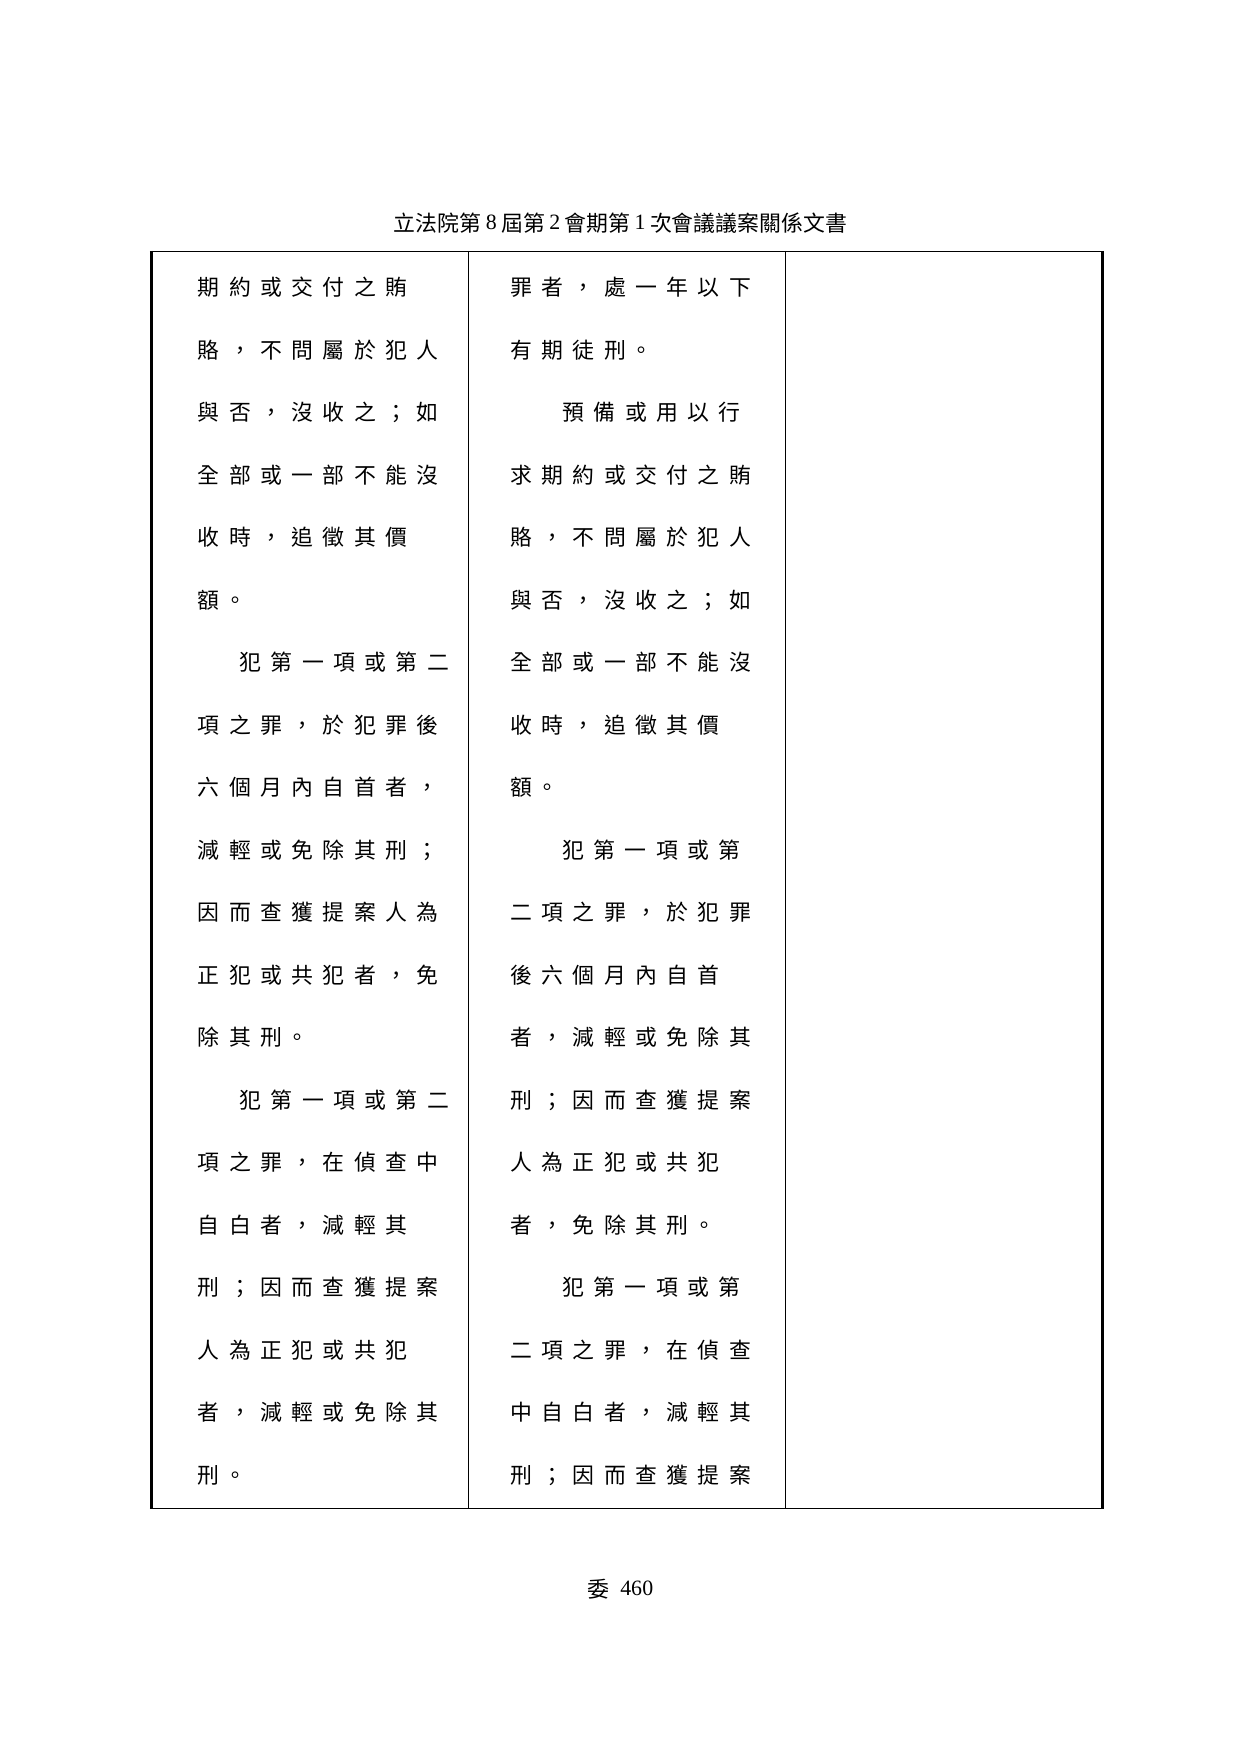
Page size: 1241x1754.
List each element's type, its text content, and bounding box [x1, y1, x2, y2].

table_cell 期約或交付之賄賂，不問屬於犯人與否，沒收之；如全部或一部不能沒收時，追徵其價額。 犯第一項或第二項之罪，於犯罪後六個月內自首者，減輕或免除其刑；因而查獲提案人為正犯或共犯者，免除其刑。 犯第一項或第二項之罪，在偵查中自白者，減輕其刑；因而查獲提案人為正犯或共犯者，減輕或免除其刑。 [153, 252, 468, 1508]
table_cell [786, 252, 1101, 1508]
table_cell 罪者，處一年以下有期徒刑。 預備或用以行求期約或交付之賄賂，不問屬於犯人與否，沒收之；如全部或一部不能沒收時，追徵其價額。 犯第一項或第二項之罪，於犯罪後六個月內自首者，減輕或免除其刑；因而查獲提案人為正犯或共犯者，免除其刑。 犯第一項或第二項之罪，在偵查中自白者，減輕其刑；因而查獲提案 [469, 252, 785, 1508]
